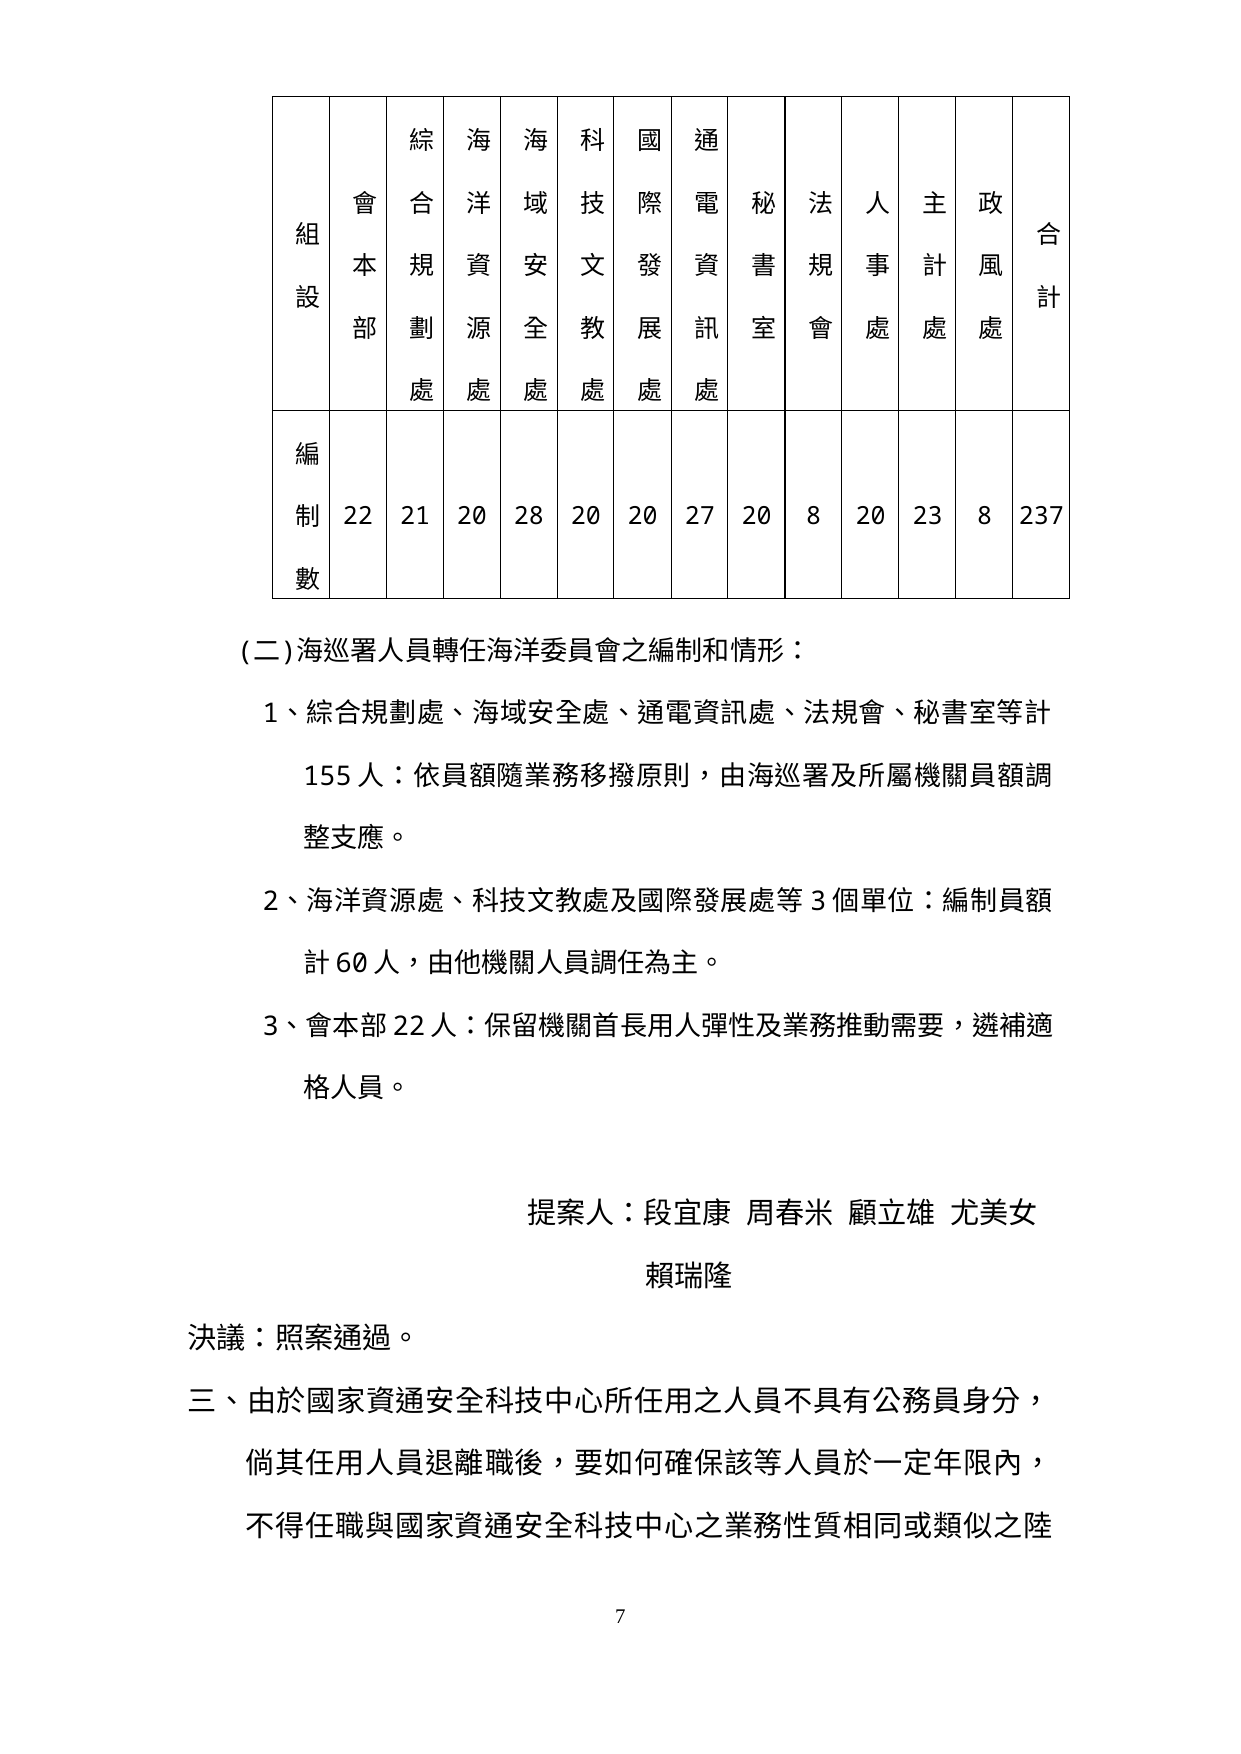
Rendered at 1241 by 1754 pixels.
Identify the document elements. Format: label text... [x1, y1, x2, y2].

text 提案人：段宜康 周春米 顧立雄 尤美女 [527, 1169, 1053, 1232]
table_cell 20 [614, 411, 671, 598]
table_cell 8 [956, 411, 1012, 598]
text 三、由於國家資通安全科技中心所任用之人員不具有公務員身分，倘其任用人員退離職後，要如何確保該等人員於一定年限內，不得任職與國家資通安全科技中心之業務性質相同或類似之陸資或陸資投資事業，以防範國家機密遭洩露之風險，洵屬重要。基此，爰要求行政院及科技部於二週內提出報告，說明上開禁止事項如何確保及管制，送交立法院司法及法制委員會及提案委員。 [187, 1357, 1053, 1544]
table_header 人事處 [842, 97, 898, 410]
text 決議：照案通過。 [187, 1294, 1053, 1357]
table_header 合計 [1013, 97, 1069, 410]
table_cell 20 [558, 411, 613, 598]
table_cell 23 [899, 411, 955, 598]
table_header 主計處 [899, 97, 955, 410]
table_cell 21 [387, 411, 443, 598]
table_cell 28 [501, 411, 557, 598]
table_cell 編制數 [273, 411, 329, 598]
table_header 海域安全處 [501, 97, 557, 410]
table_header 科技文教處 [558, 97, 613, 410]
table_cell 20 [728, 411, 784, 598]
table_header 法規會 [786, 97, 841, 410]
table_cell 22 [330, 411, 386, 598]
text 2、海洋資源處、科技文教處及國際發展處等3個單位：編制員額計60人，由他機關人員調任為主。 [262, 857, 1053, 982]
table_header 會本部 [330, 97, 386, 410]
table_header 海洋資源處 [444, 97, 500, 410]
table_header 秘書室 [728, 97, 784, 410]
table_header 綜合規劃處 [387, 97, 443, 410]
table_header 組設 [273, 97, 329, 410]
table_cell 27 [672, 411, 727, 598]
text 賴瑞隆 [645, 1232, 1053, 1294]
text (二)海巡署人員轉任海洋委員會之編制和情形： [187, 607, 1053, 669]
table_cell 20 [842, 411, 898, 598]
table_cell 237 [1013, 411, 1069, 598]
table_header 國際發展處 [614, 97, 671, 410]
table_header 政風處 [956, 97, 1012, 410]
table_cell 20 [444, 411, 500, 598]
table_header 通電資訊處 [672, 97, 727, 410]
text 3、會本部22人：保留機關首長用人彈性及業務推動需要，遴補適格人員。 [262, 982, 1053, 1107]
table_cell 8 [786, 411, 841, 598]
text 1、綜合規劃處、海域安全處、通電資訊處、法規會、秘書室等計155人：依員額隨業務移撥原則，由海巡署及所屬機關員額調整支應。 [262, 669, 1053, 857]
